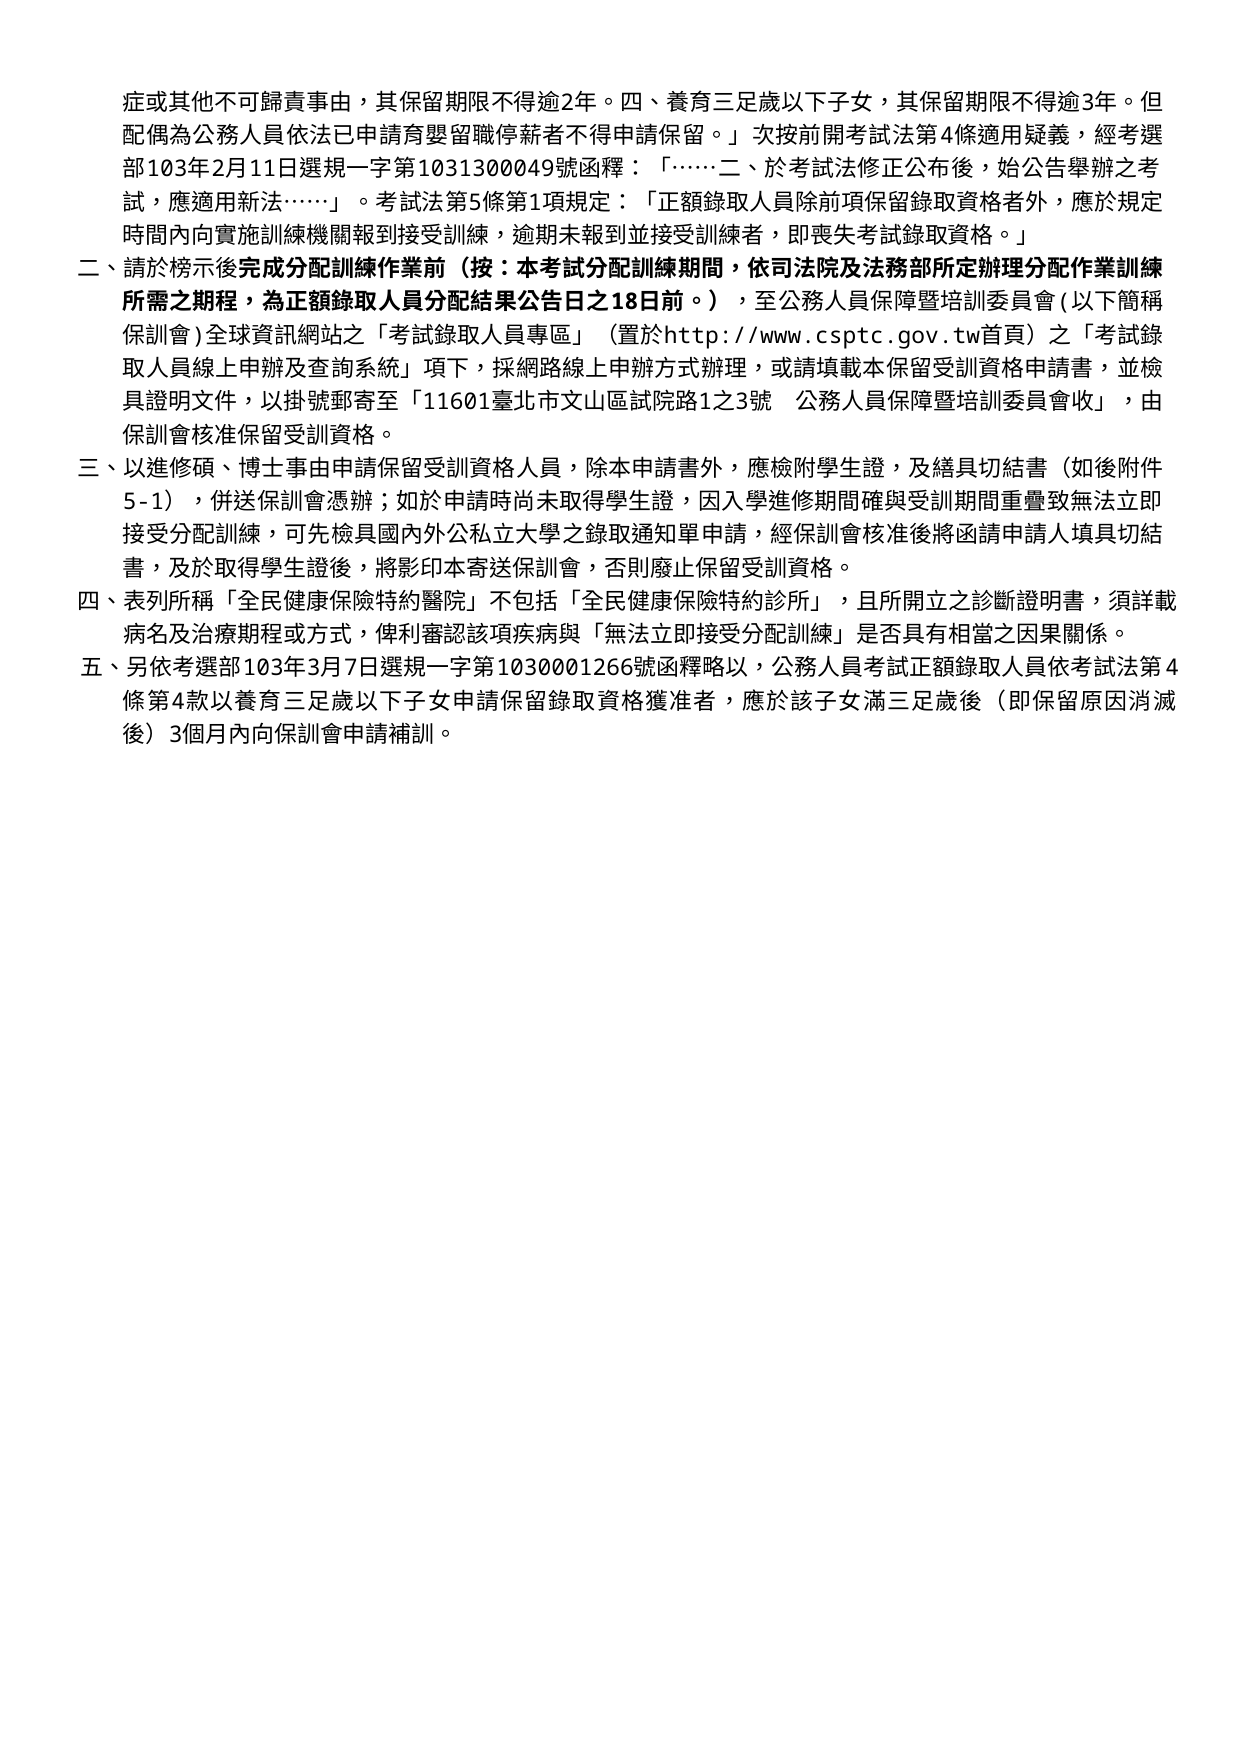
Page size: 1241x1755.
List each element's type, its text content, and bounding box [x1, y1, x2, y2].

text 三、以進修碩、博士事由申請保留受訓資格人員，除本申請書外，應檢附學生證，及繕具切結書（如後附件5-1），併送保訓會憑辦；如於申請時尚未取得學生證，因入學進修期間確與受訓期間重疊致無法立即接受分配訓練，可先檢具國內外公私立大學之錄取通知單申請，經保訓會核准後將函請申請人填具切結書，及於取得學生證後，將影印本寄送保訓會，否則廢止保留受訓資格。 [77, 450, 1163, 583]
text 四、表列所稱「全民健康保險特約醫院」不包括「全民健康保險特約診所」，且所開立之診斷證明書，須詳載病名及治療期程或方式，俾利審認該項疾病與「無法立即接受分配訓練」是否具有相當之因果關係。 [77, 583, 1180, 649]
text 五、另依考選部103年3月7日選規一字第1030001266號函釋略以，公務人員考試正額錄取人員依考試法第4條第4款以養育三足歲以下子女申請保留錄取資格獲准者，應於該子女滿三足歲後（即保留原因消滅後）3個月內向保訓會申請補訓。 [81, 649, 1180, 749]
text 症或其他不可歸責事由，其保留期限不得逾2年。四、養育三足歲以下子女，其保留期限不得逾3年。但配偶為公務人員依法已申請育嬰留職停薪者不得申請保留。」次按前開考試法第4條適用疑義，經考選部103年2月11日選規一字第1031300049號函釋：「……二、於考試法修正公布後，始公告舉辦之考試，應適用新法……」。考試法第5條第1項規定：「正額錄取人員除前項保留錄取資格者外，應於規定時間內向實施訓練機關報到接受訓練，逾期未報到並接受訓練者，即喪失考試錄取資格。」 [77, 83, 1163, 250]
text 二、請於榜示後完成分配訓練作業前（按：本考試分配訓練期間，依司法院及法務部所定辦理分配作業訓練所需之期程，為正額錄取人員分配結果公告日之18日前。），至公務人員保障暨培訓委員會(以下簡稱保訓會)全球資訊網站之「考試錄取人員專區」（置於http://www.csptc.gov.tw首頁）之「考試錄取人員線上申辦及查詢系統」項下，採網路線上申辦方式辦理，或請填載本保留受訓資格申請書，並檢具證明文件，以掛號郵寄至「11601臺北市文山區試院路1之3號 公務人員保障暨培訓委員會收」，由保訓會核准保留受訓資格。 [77, 250, 1163, 450]
